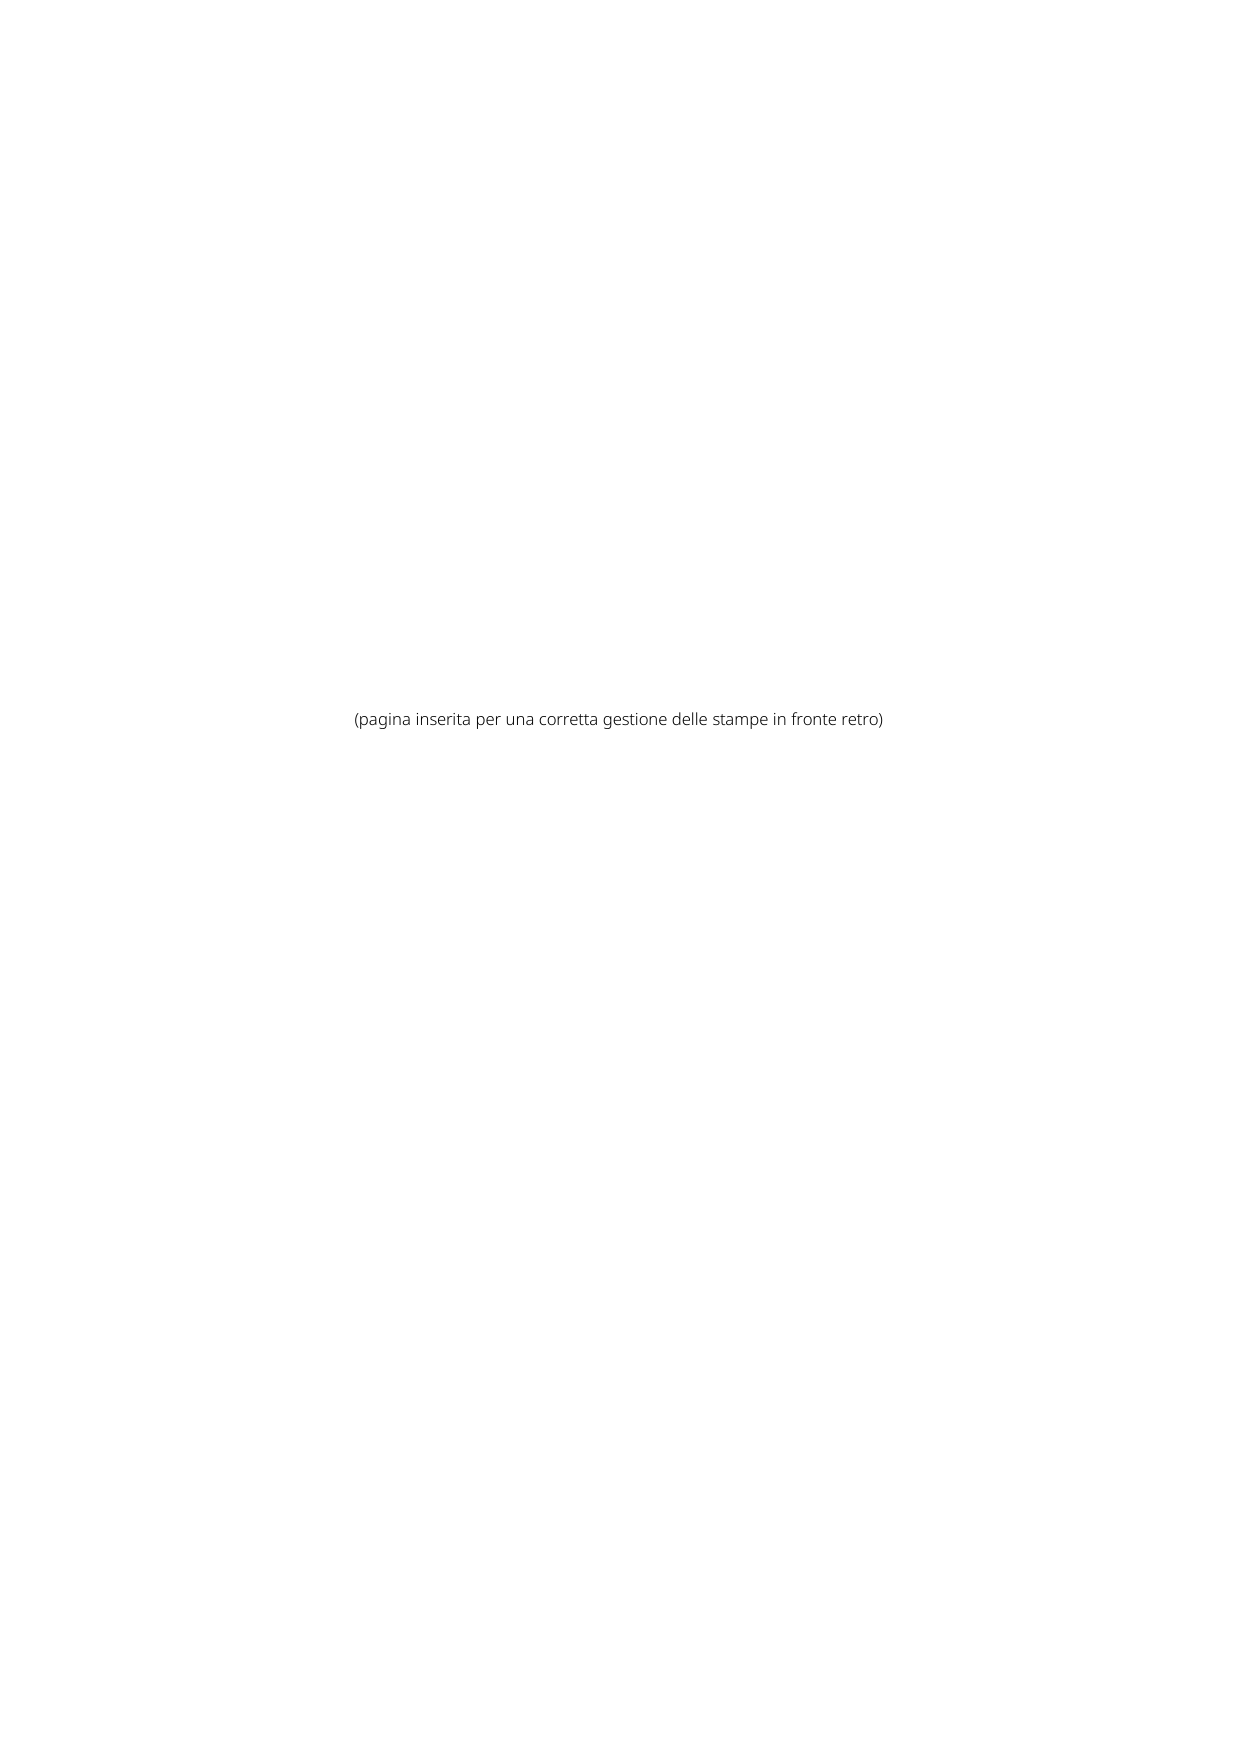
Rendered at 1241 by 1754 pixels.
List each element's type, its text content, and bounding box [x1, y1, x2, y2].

text (pagina inserita per una corretta gestione delle stampe in fronte retro) [354, 685, 1122, 730]
